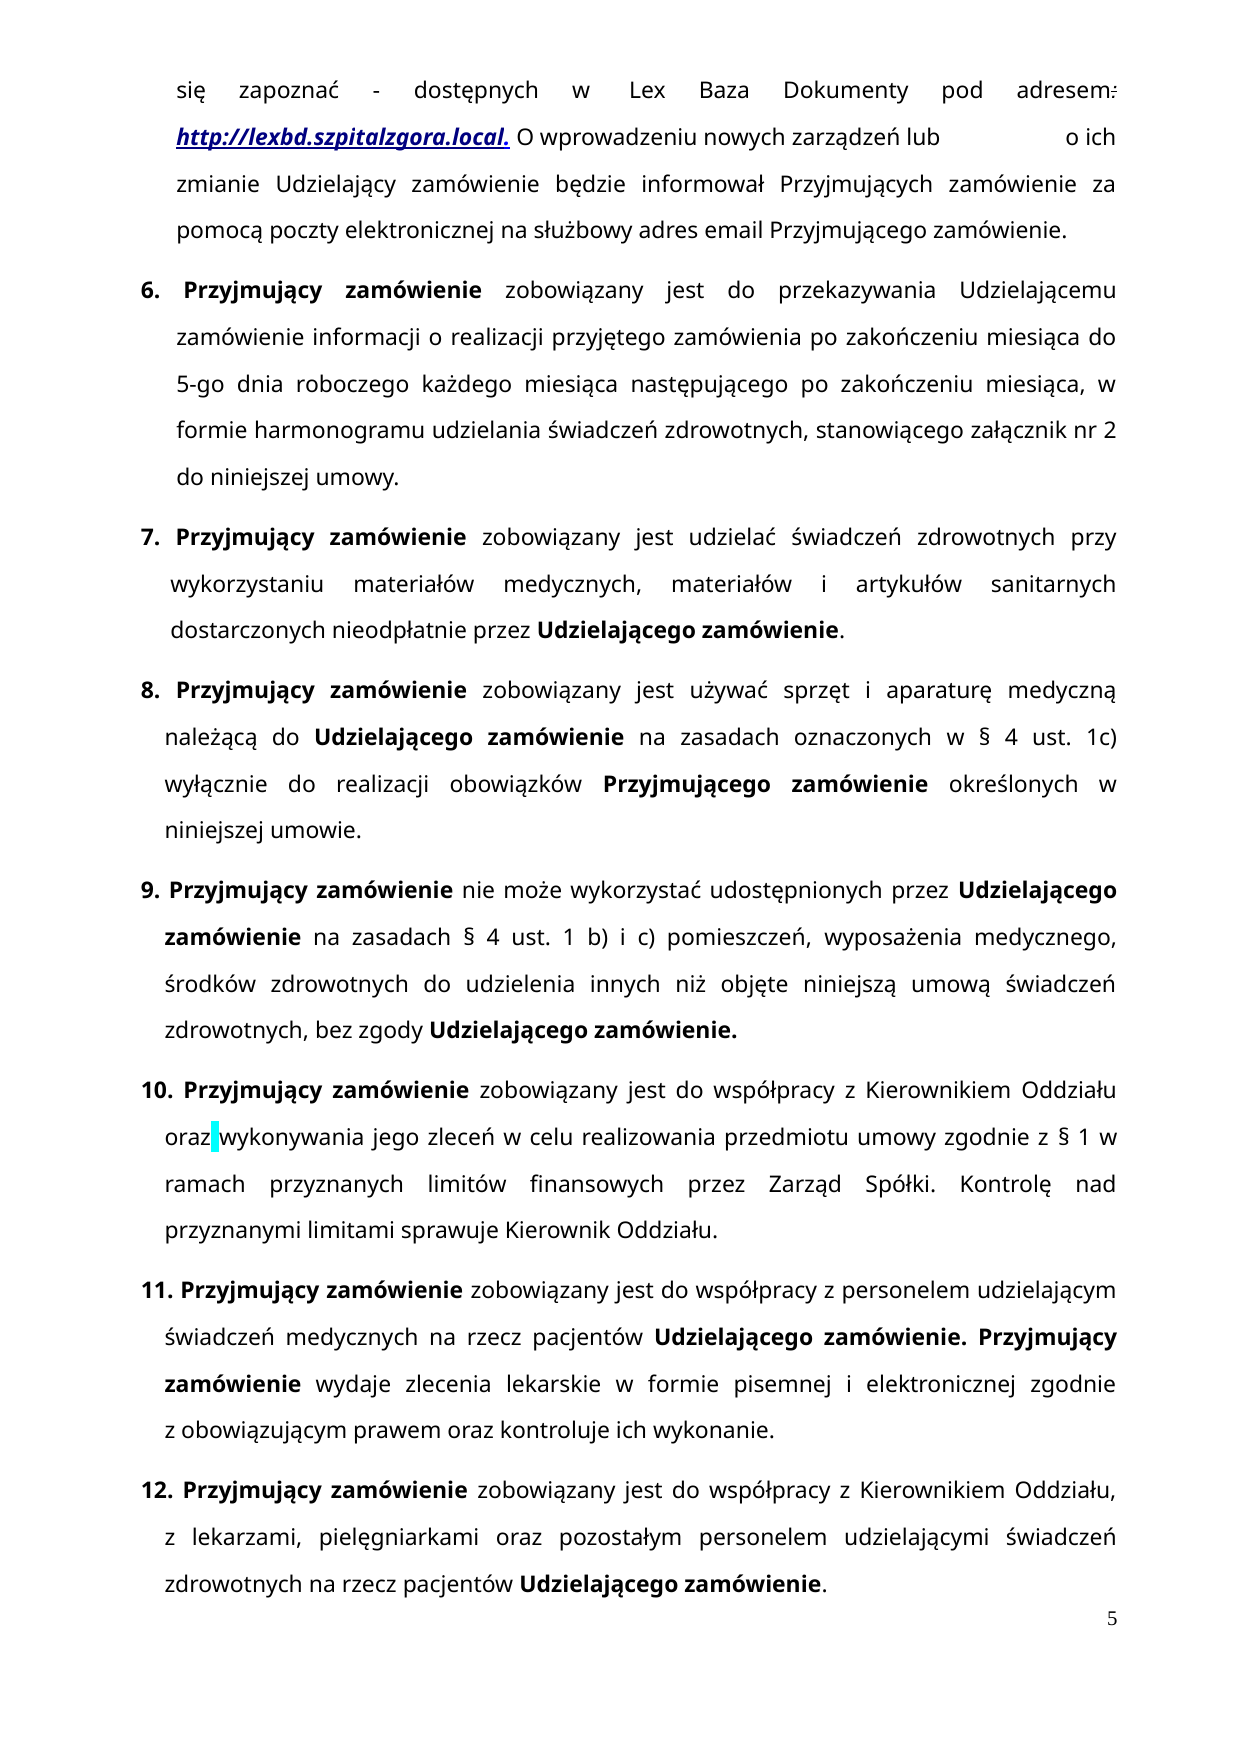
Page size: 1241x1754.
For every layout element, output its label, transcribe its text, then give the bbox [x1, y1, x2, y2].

text 10. Przyjmujący zamówienie zobowiązany jest do współpracy z Kierownikiem Oddziału oraz wykonywania jego zleceń w celu realizowania przedmiotu umowy zgodnie z § 1 w ramach przyznanych limitów finansowych przez Zarząd Spółki. Kontrolę nad przyznanymi limitami sprawuje Kierownik Oddziału. [141, 1074, 1117, 1246]
text 11. Przyjmujący zamówienie zobowiązany jest do współpracy z personelem udzielającym świadczeń medycznych na rzecz pacjentów Udzielającego zamówienie. Przyjmujący zamówienie wydaje zlecenia lekarskie w formie pisemnej i elektronicznej zgodnie z obowiązującym prawem oraz kontroluje ich wykonanie. [141, 1274, 1117, 1446]
text 8. Przyjmujący zamówienie zobowiązany jest używać sprzęt i aparaturę medyczną należącą do Udzielającego zamówienie na zasadach oznaczonych w § 4 ust. 1c) wyłącznie do realizacji obowiązków Przyjmującego zamówienie określonych w niniejszej umowie. [141, 674, 1117, 846]
text 6. Przyjmujący zamówienie zobowiązany jest do przekazywania Udzielającemu zamówienie informacji o realizacji przyjętego zamówienia po zakończeniu miesiąca do 5-go dnia roboczego każdego miesiąca następującego po zakończeniu miesiąca, w formie harmonogramu udzielania świadczeń zdrowotnych, stanowiącego załącznik nr 2 do niniejszej umowy. [141, 274, 1117, 492]
text 7. Przyjmujący zamówienie zobowiązany jest udzielać świadczeń zdrowotnych przy wykorzystaniu materiałów medycznych, materiałów i artykułów sanitarnych dostarczonych nieodpłatnie przez Udzielającego zamówienie. [141, 521, 1117, 646]
text 9. Przyjmujący zamówienie nie może wykorzystać udostępnionych przez Udzielającego zamówienie na zasadach § 4 ust. 1 b) i c) pomieszczeń, wyposażenia medycznego, środków zdrowotnych do udzielenia innych niż objęte niniejszą umową świadczeń zdrowotnych, bez zgody Udzielającego zamówienie. [141, 874, 1117, 1046]
text się zapoznać - dostępnych w Lex Baza Dokumenty pod adresem: http://lexbd.szpitalzgora.local. O wprowadzeniu nowych zarządzeń lub o ich zmianie Udzielający zamówienie będzie informował Przyjmujących zamówienie za pomocą poczty elektronicznej na służbowy adres email Przyjmującego zamówienie. [141, 74, 1117, 246]
text 12. Przyjmujący zamówienie zobowiązany jest do współpracy z Kierownikiem Oddziału, z lekarzami, pielęgniarkami oraz pozostałym personelem udzielającymi świadczeń zdrowotnych na rzecz pacjentów Udzielającego zamówienie. [141, 1474, 1117, 1599]
